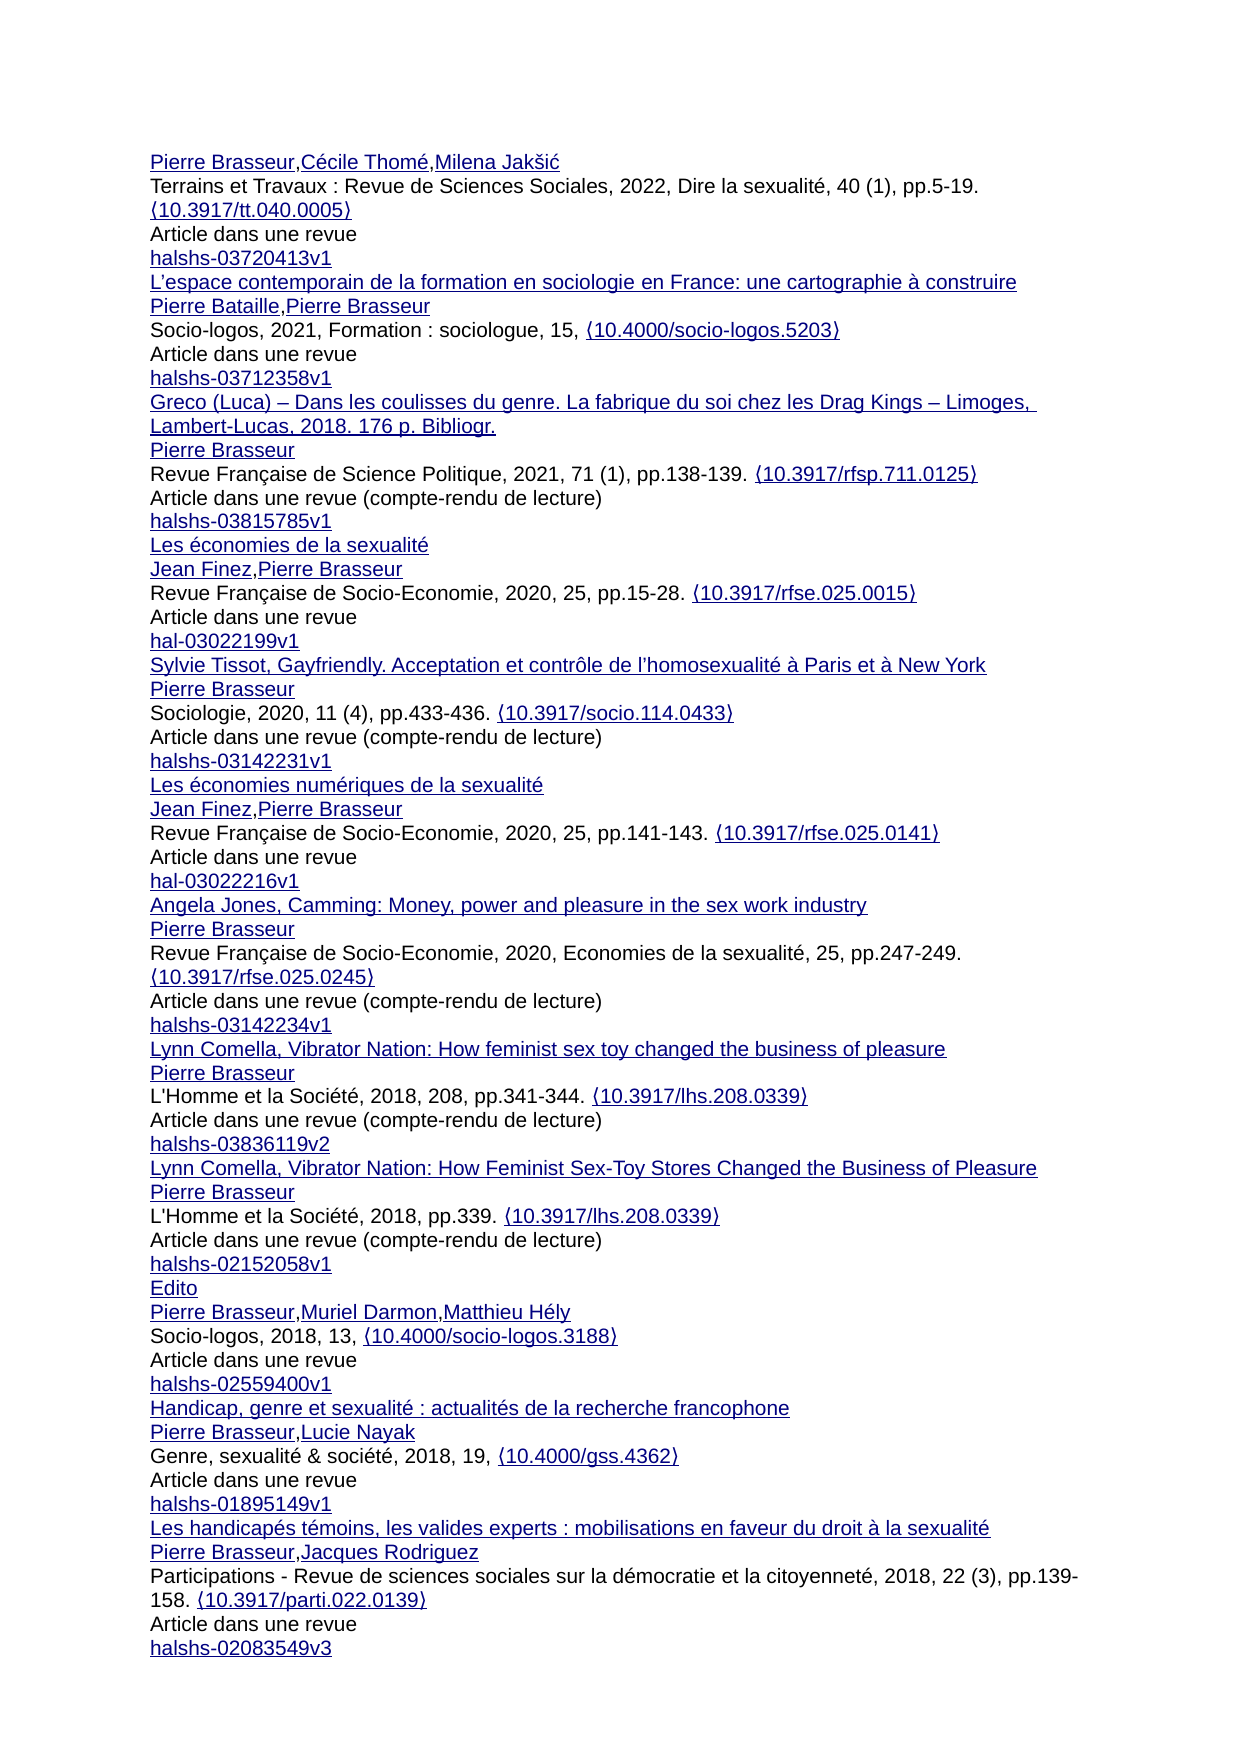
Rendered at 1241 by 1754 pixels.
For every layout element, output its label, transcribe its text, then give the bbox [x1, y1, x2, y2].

table_cell Handicap, genre et sexualité : actualités de la recherche francophone Pierre Brasseur,Lucie Nayak Genre, sexualité & société, 2018, 19, ⟨10.4000/gss.4362⟩ Article dans une revue halshs-01895149v1 [150, 1396, 1090, 1516]
table_cell Lynn Comella, Vibrator Nation: How feminist sex toy changed the business of pleasure Pierre Brasseur L'Homme et la Société, 2018, 208, pp.341-344. ⟨10.3917/lhs.208.0339⟩ Article dans une revue (compte-rendu de lecture) halshs-03836119v2 [150, 1036, 1090, 1156]
table_cell Les handicapés témoins, les valides experts : mobilisations en faveur du droit à la sexualité Pierre Brasseur,Jacques Rodriguez Participations - Revue de sciences sociales sur la démocratie et la citoyenneté, 2018, 22 (3), pp.139-158. ⟨10.3917/parti.022.0139⟩ Article dans une revue halshs-02083549v3 [150, 1516, 1090, 1659]
table_cell Edito Pierre Brasseur,Muriel Darmon,Matthieu Hély Socio-logos, 2018, 13, ⟨10.4000/socio-logos.3188⟩ Article dans une revue halshs-02559400v1 [150, 1276, 1090, 1396]
table_cell Pierre Brasseur,Cécile Thomé,Milena Jakšić Terrains et Travaux : Revue de Sciences Sociales, 2022, Dire la sexualité, 40 (1), pp.5-19. ⟨10.3917/tt.040.0005⟩ Article dans une revue halshs-03720413v1 [150, 150, 1090, 270]
table_cell Les économies de la sexualité Jean Finez,Pierre Brasseur Revue Française de Socio-Economie, 2020, 25, pp.15-28. ⟨10.3917/rfse.025.0015⟩ Article dans une revue hal-03022199v1 [150, 533, 1090, 653]
table_cell Les économies numériques de la sexualité Jean Finez,Pierre Brasseur Revue Française de Socio-Economie, 2020, 25, pp.141-143. ⟨10.3917/rfse.025.0141⟩ Article dans une revue hal-03022216v1 [150, 773, 1090, 893]
table_cell Sylvie Tissot, Gayfriendly. Acceptation et contrôle de l’homosexualité à Paris et à New York Pierre Brasseur Sociologie, 2020, 11 (4), pp.433-436. ⟨10.3917/socio.114.0433⟩ Article dans une revue (compte-rendu de lecture) halshs-03142231v1 [150, 653, 1090, 773]
table_cell L’espace contemporain de la formation en sociologie en France: une cartographie à construire Pierre Bataille,Pierre Brasseur Socio-logos, 2021, Formation : sociologue, 15, ⟨10.4000/socio-logos.5203⟩ Article dans une revue halshs-03712358v1 [150, 270, 1090, 389]
table_cell Lynn Comella, Vibrator Nation: How Feminist Sex-Toy Stores Changed the Business of Pleasure Pierre Brasseur L'Homme et la Société, 2018, pp.339. ⟨10.3917/lhs.208.0339⟩ Article dans une revue (compte-rendu de lecture) halshs-02152058v1 [150, 1156, 1090, 1276]
table_cell Angela Jones, Camming: Money, power and pleasure in the sex work industry Pierre Brasseur Revue Française de Socio-Economie, 2020, Economies de la sexualité, 25, pp.247-249. ⟨10.3917/rfse.025.0245⟩ Article dans une revue (compte-rendu de lecture) halshs-03142234v1 [150, 893, 1090, 1036]
table_cell Greco (Luca) – Dans les coulisses du genre. La fabrique du soi chez les Drag Kings – Limoges, Lambert-Lucas, 2018. 176 p. Bibliogr. Pierre Brasseur Revue Française de Science Politique, 2021, 71 (1), pp.138-139. ⟨10.3917/rfsp.711.0125⟩ Article dans une revue (compte-rendu de lecture) halshs-03815785v1 [150, 390, 1090, 533]
